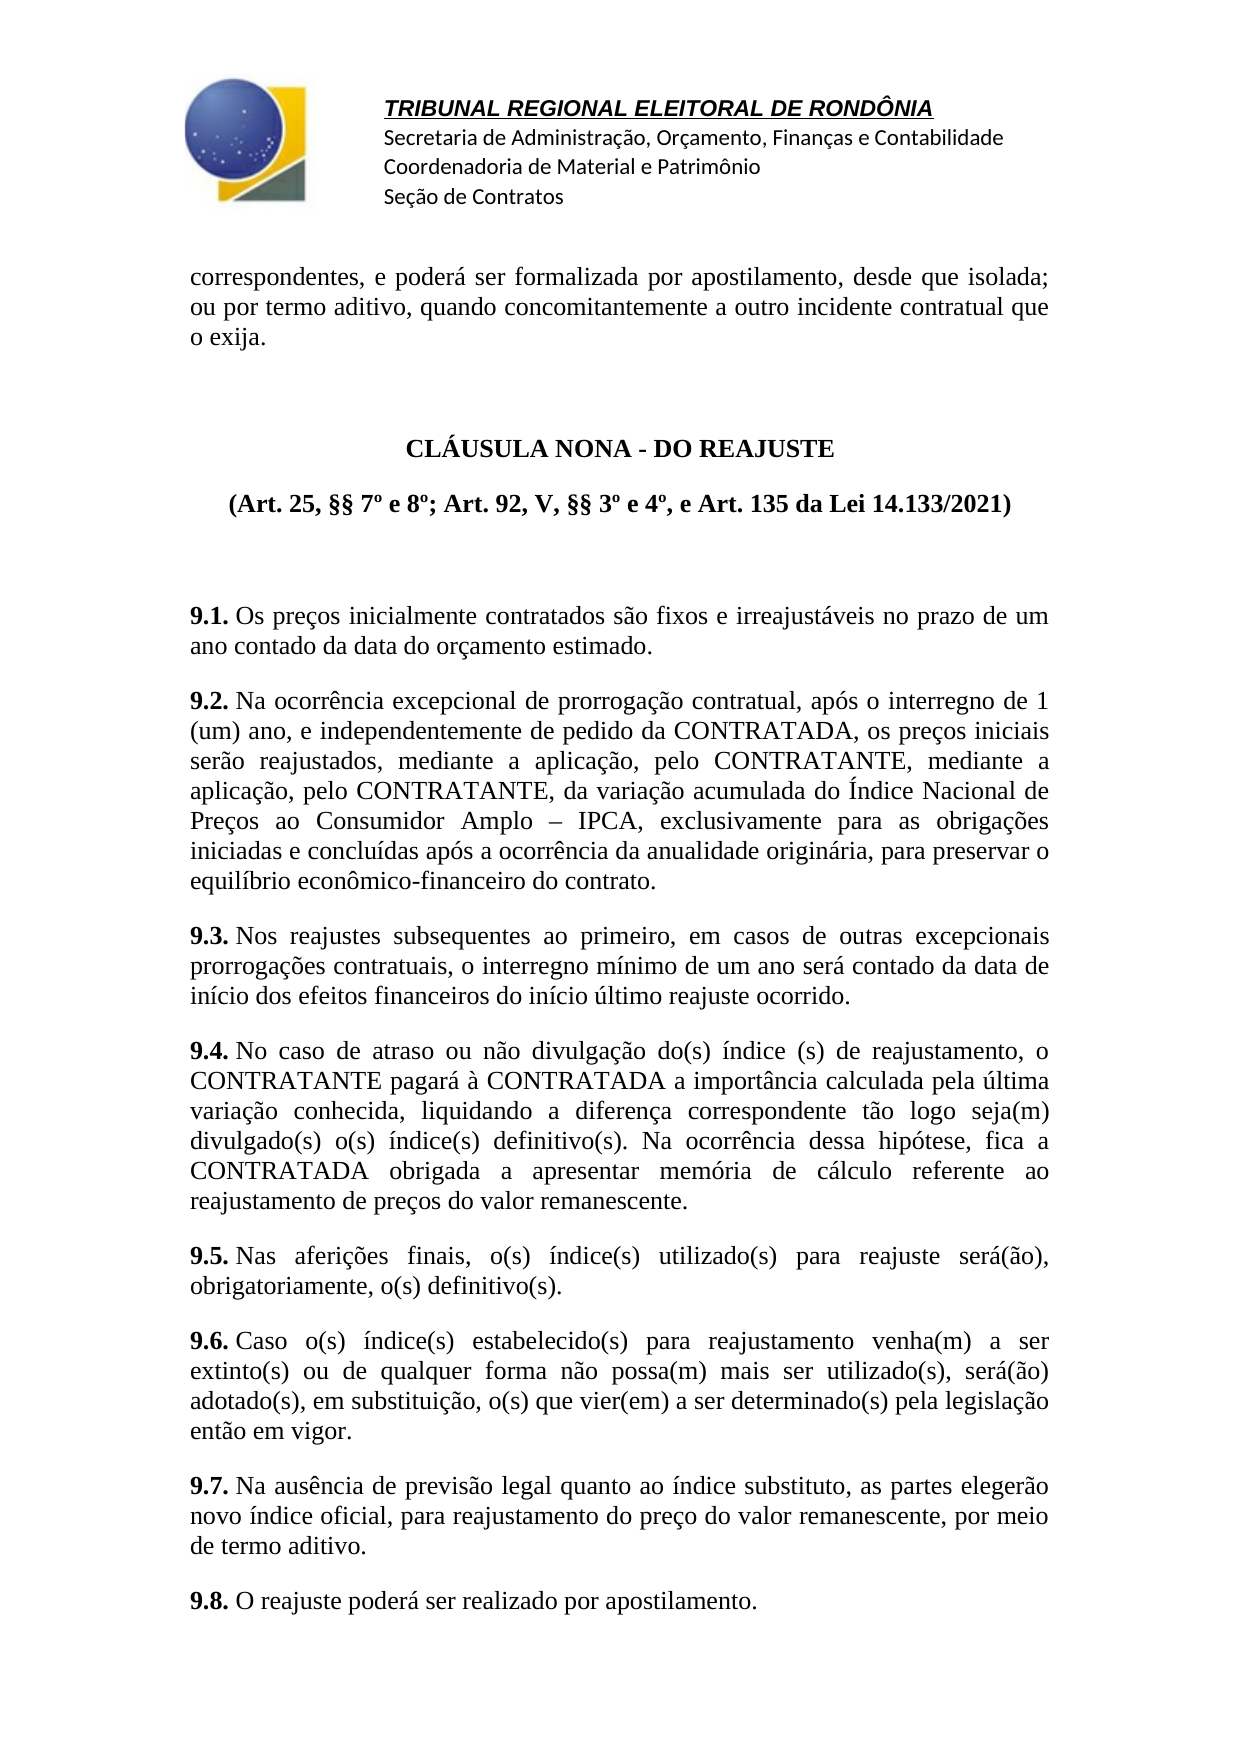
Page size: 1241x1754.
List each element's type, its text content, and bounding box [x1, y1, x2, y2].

text 9.2. Na ocorrência excepcional de prorrogação contratual, após o interregno de 1 (um) ano, e independentemente de pedido da CONTRATADA, os preços iniciais serão reajustados, mediante a aplicação, pelo CONTRATANTE, mediante a aplicação, pelo CONTRATANTE, da variação acumulada do Índice Nacional de Preços ao Consumidor Amplo – IPCA, exclusivamente para as obrigações iniciadas e concluídas após a ocorrência da anualidade originária, para preservar o equilíbrio econômico-financeiro do contrato. [190, 685, 1051, 895]
text 9.8. O reajuste poderá ser realizado por apostilamento. [190, 1585, 1051, 1615]
text correspondentes, e poderá ser formalizada por apostilamento, desde que isolada; ou por termo aditivo, quando concomitantemente a outro incidente contratual que o exija. [190, 261, 1051, 351]
text 9.6. Caso o(s) índice(s) estabelecido(s) para reajustamento venha(m) a ser extinto(s) ou de qualquer forma não possa(m) mais ser utilizado(s), será(ão) adotado(s), em substituição, o(s) que vier(em) a ser determinado(s) pela legislação então em vigor. [190, 1325, 1051, 1445]
text 9.5. Nas aferições finais, o(s) índice(s) utilizado(s) para reajuste será(ão), obrigatoriamente, o(s) definitivo(s). [190, 1240, 1051, 1300]
text 9.7. Na ausência de previsão legal quanto ao índice substituto, as partes elegerão novo índice oficial, para reajustamento do preço do valor remanescente, por meio de termo aditivo. [190, 1470, 1051, 1560]
text 9.1. Os preços inicialmente contratados são fixos e irreajustáveis no prazo de um ano contado da data do orçamento estimado. [190, 600, 1051, 660]
text CLÁUSULA NONA - DO REAJUSTE [190, 433, 1051, 463]
text 9.4. No caso de atraso ou não divulgação do(s) índice (s) de reajustamento, o CONTRATANTE pagará à CONTRATADA a importância calculada pela última variação conhecida, liquidando a diferença correspondente tão logo seja(m) divulgado(s) o(s) índice(s) definitivo(s). Na ocorrência dessa hipótese, fica a CONTRATADA obrigada a apresentar memória de cálculo referente ao reajustamento de preços do valor remanescente. [190, 1035, 1051, 1215]
text (Art. 25, §§ 7º e 8º; Art. 92, V, §§ 3º e 4º, e Art. 135 da Lei 14.133/2021) [190, 488, 1051, 518]
text 9.3. Nos reajustes subsequentes ao primeiro, em casos de outras excepcionais prorrogações contratuais, o interregno mínimo de um ano será contado da data de início dos efeitos financeiros do início último reajuste ocorrido. [190, 920, 1051, 1010]
